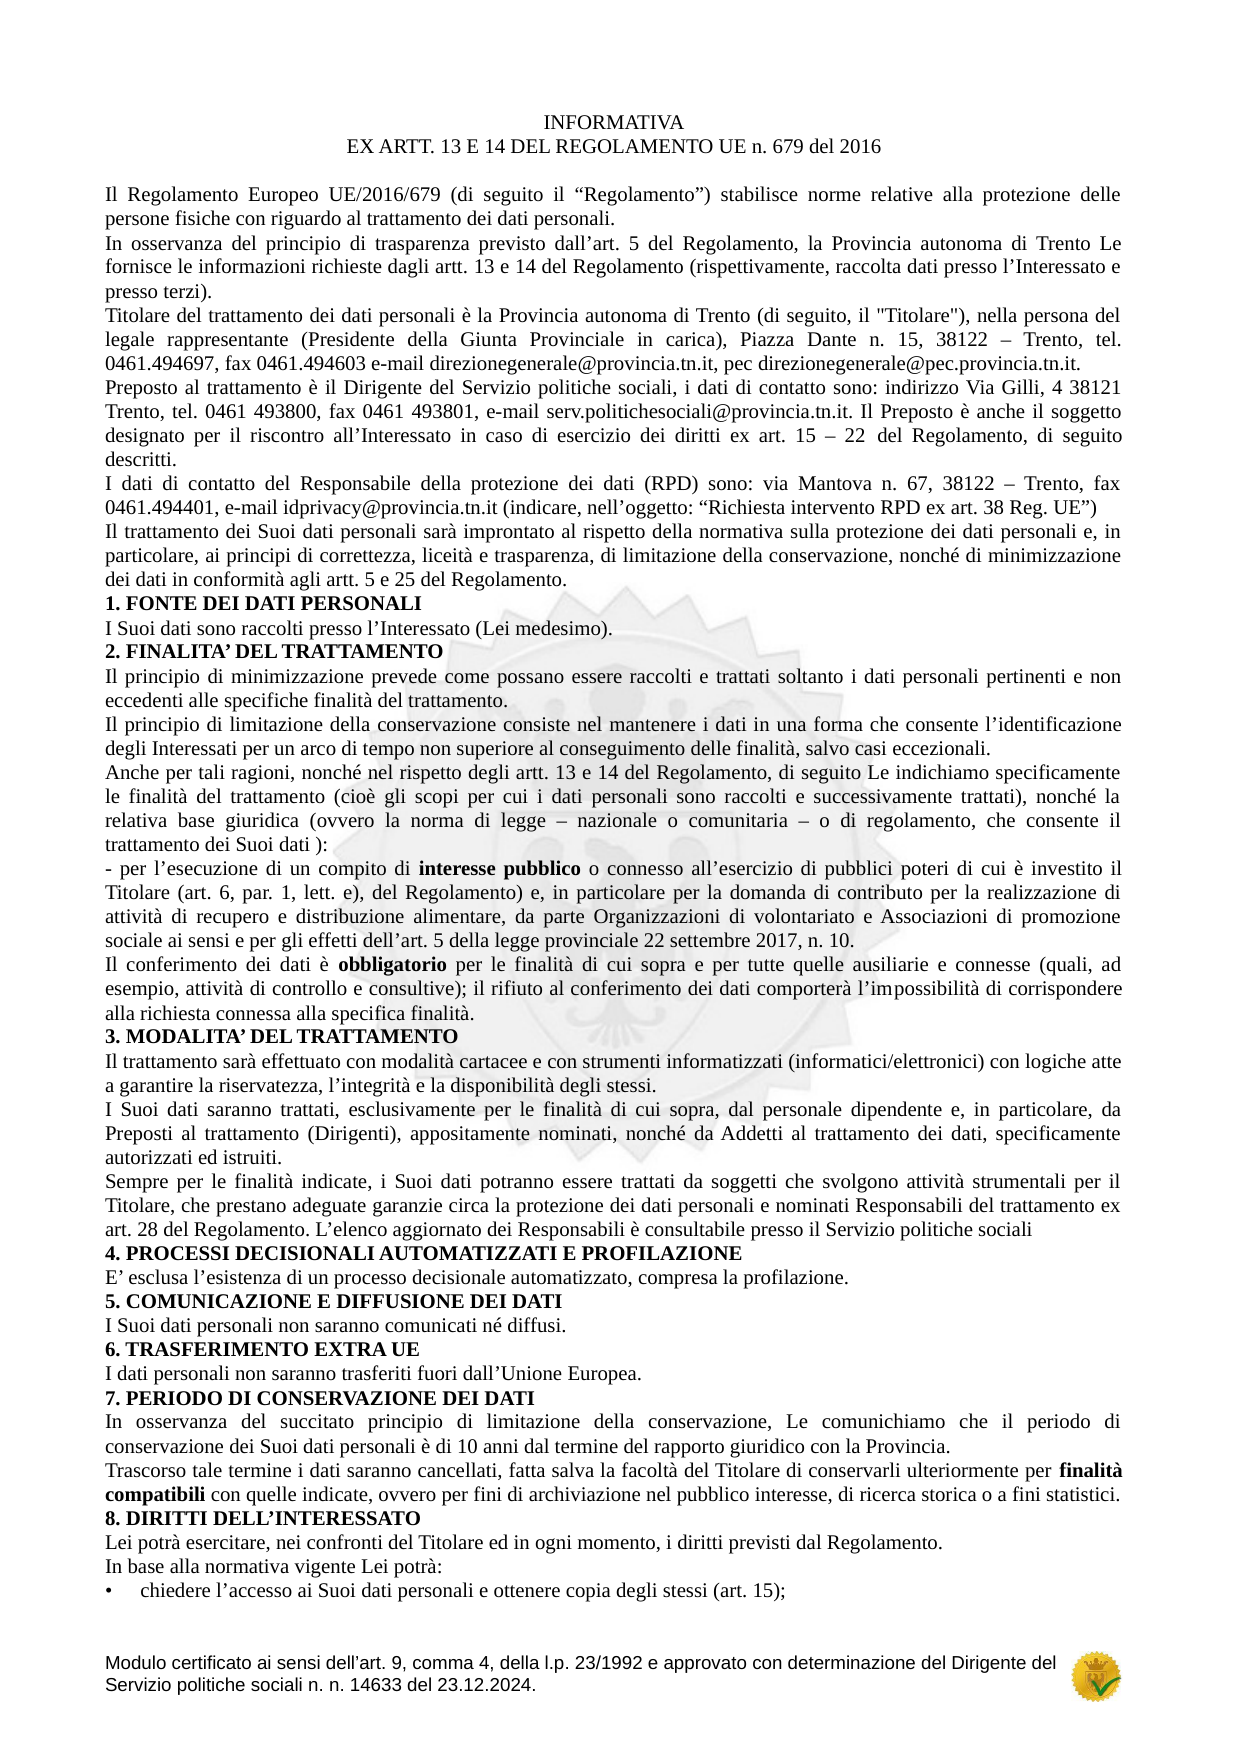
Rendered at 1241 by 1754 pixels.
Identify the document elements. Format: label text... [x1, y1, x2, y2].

text In osservanza del succitato principio di limitazione della conservazione, Le comunichiamo che il periodo di conservazione dei Suoi dati personali è di 10 anni dal termine del rapporto giuridico con la Provincia. [105, 1409, 1123, 1458]
text Il principio di minimizzazione prevede come possano essere raccolti e trattati soltanto i dati personali pertinenti e non eccedenti alle specifiche finalità del trattamento. [105, 663, 1123, 712]
text Il principio di limitazione della conservazione consiste nel mantenere i dati in una forma che consente l’identificazione degli Interessati per un arco di tempo non superiore al conseguimento delle finalità, salvo casi eccezionali. [105, 712, 1123, 760]
text I Suoi dati personali non saranno comunicati né diffusi. [105, 1313, 1123, 1337]
text Lei potrà esercitare, nei confronti del Titolare ed in ogni momento, i diritti previsti dal Regolamento. [105, 1530, 1123, 1554]
text In base alla normativa vigente Lei potrà: [105, 1554, 1123, 1578]
text I dati personali non saranno trasferiti fuori dall’Unione Europea. [105, 1361, 1123, 1385]
text INFORMATIVA [105, 110, 1123, 134]
text 8. DIRITTI DELL’INTERESSATO [105, 1506, 1123, 1530]
text I Suoi dati sono raccolti presso l’Interessato (Lei medesimo). [105, 615, 1123, 639]
text EX ARTT. 13 E 14 DEL REGOLAMENTO UE n. 679 del 2016 [105, 134, 1123, 158]
text Trascorso tale termine i dati saranno cancellati, fatta salva la facoltà del Titolare di conservarli ulteriormente per finalità compatibili con quelle indicate, ovvero per fini di archiviazione nel pubblico interesse, di ricerca storica o a fini statistici. [105, 1458, 1123, 1506]
text 2. FINALITA’ DEL TRATTAMENTO [105, 639, 1123, 663]
text 1. FONTE DEI DATI PERSONALI [105, 591, 1123, 615]
text Il trattamento dei Suoi dati personali sarà improntato al rispetto della normativa sulla protezione dei dati personali e, in particolare, ai principi di correttezza, liceità e trasparenza, di limitazione della conservazione, nonché di minimizzazione dei dati in conformità agli artt. 5 e 25 del Regolamento. [105, 519, 1123, 591]
text E’ esclusa l’esistenza di un processo decisionale automatizzato, compresa la profilazione. [105, 1265, 1123, 1289]
text 6. TRASFERIMENTO EXTRA UE [105, 1337, 1123, 1361]
text - per l’esecuzione di un compito di interesse pubblico o connesso all’esercizio di pubblici poteri di cui è investito il Titolare (art. 6, par. 1, lett. e), del Regolamento) e, in particolare per la domanda di contributo per la realizzazione di attività di recupero e distribuzione alimentare, da parte Organizzazioni di volontariato e Associazioni di promozione sociale ai sensi e per gli effetti dell’art. 5 della legge provinciale 22 settembre 2017, n. 10. [105, 856, 1123, 952]
text Preposto al trattamento è il Dirigente del Servizio politiche sociali, i dati di contatto sono: indirizzo Via Gilli, 4 38121 Trento, tel. 0461 493800, fax 0461 493801, e-mail serv.politichesociali@provincia.tn.it. Il Preposto è anche il soggetto designato per il riscontro all’Interessato in caso di esercizio dei diritti ex art. 15 – 22 del Regolamento, di seguito descritti. [105, 375, 1123, 471]
text 4. PROCESSI DECISIONALI AUTOMATIZZATI E PROFILAZIONE [105, 1241, 1123, 1265]
text Il conferimento dei dati è obbligatorio per le finalità di cui sopra e per tutte quelle ausiliarie e connesse (quali, ad esempio, attività di controllo e consultive); il rifiuto al conferimento dei dati comporterà l’impossibilità di corrispondere alla richiesta connessa alla specifica finalità. [105, 952, 1123, 1024]
text Il Regolamento Europeo UE/2016/679 (di seguito il “Regolamento”) stabilisce norme relative alla protezione delle persone fisiche con riguardo al trattamento dei dati personali. [105, 182, 1123, 230]
text 7. PERIODO DI CONSERVAZIONE DEI DATI [105, 1385, 1123, 1409]
text 3. MODALITA’ DEL TRATTAMENTO [105, 1024, 1123, 1048]
text 5. COMUNICAZIONE E DIFFUSIONE DEI DATI [105, 1289, 1123, 1313]
picture [1071, 1651, 1123, 1702]
text I dati di contatto del Responsabile della protezione dei dati (RPD) sono: via Mantova n. 67, 38122 – Trento, fax 0461.494401, e-mail idprivacy@provincia.tn.it (indicare, nell’oggetto: “Richiesta intervento RPD ex art. 38 Reg. UE”) [105, 471, 1123, 519]
text Il trattamento sarà effettuato con modalità cartacee e con strumenti informatizzati (informatici/elettronici) con logiche atte a garantire la riservatezza, l’integrità e la disponibilità degli stessi. [105, 1048, 1123, 1097]
text In osservanza del principio di trasparenza previsto dall’art. 5 del Regolamento, la Provincia autonoma di Trento Le fornisce le informazioni richieste dagli artt. 13 e 14 del Regolamento (rispettivamente, raccolta dati presso l’Interessato e presso terzi). [105, 230, 1123, 303]
text I Suoi dati saranno trattati, esclusivamente per le finalità di cui sopra, dal personale dipendente e, in particolare, da Preposti al trattamento (Dirigenti), appositamente nominati, nonché da Addetti al trattamento dei dati, specificamente autorizzati ed istruiti. [105, 1097, 1123, 1169]
text Titolare del trattamento dei dati personali è la Provincia autonoma di Trento (di seguito, il "Titolare"), nella persona del legale rappresentante (Presidente della Giunta Provinciale in carica), Piazza Dante n. 15, 38122 – Trento, tel. 0461.494697, fax 0461.494603 e-mail direzionegenerale@provincia.tn.it, pec direzionegenerale@pec.provincia.tn.it. [105, 303, 1123, 375]
text Anche per tali ragioni, nonché nel rispetto degli artt. 13 e 14 del Regolamento, di seguito Le indichiamo specificamente le finalità del trattamento (cioè gli scopi per cui i dati personali sono raccolti e successivamente trattati), nonché la relativa base giuridica (ovvero la norma di legge – nazionale o comunitaria – o di regolamento, che consente il trattamento dei Suoi dati ): [105, 760, 1123, 856]
text Sempre per le finalità indicate, i Suoi dati potranno essere trattati da soggetti che svolgono attività strumentali per il Titolare, che prestano adeguate garanzie circa la protezione dei dati personali e nominati Responsabili del trattamento ex art. 28 del Regolamento. L’elenco aggiornato dei Responsabili è consultabile presso il Servizio politiche sociali [105, 1169, 1123, 1241]
text • chiedere l’accesso ai Suoi dati personali e ottenere copia degli stessi (art. 15); [105, 1578, 1123, 1602]
